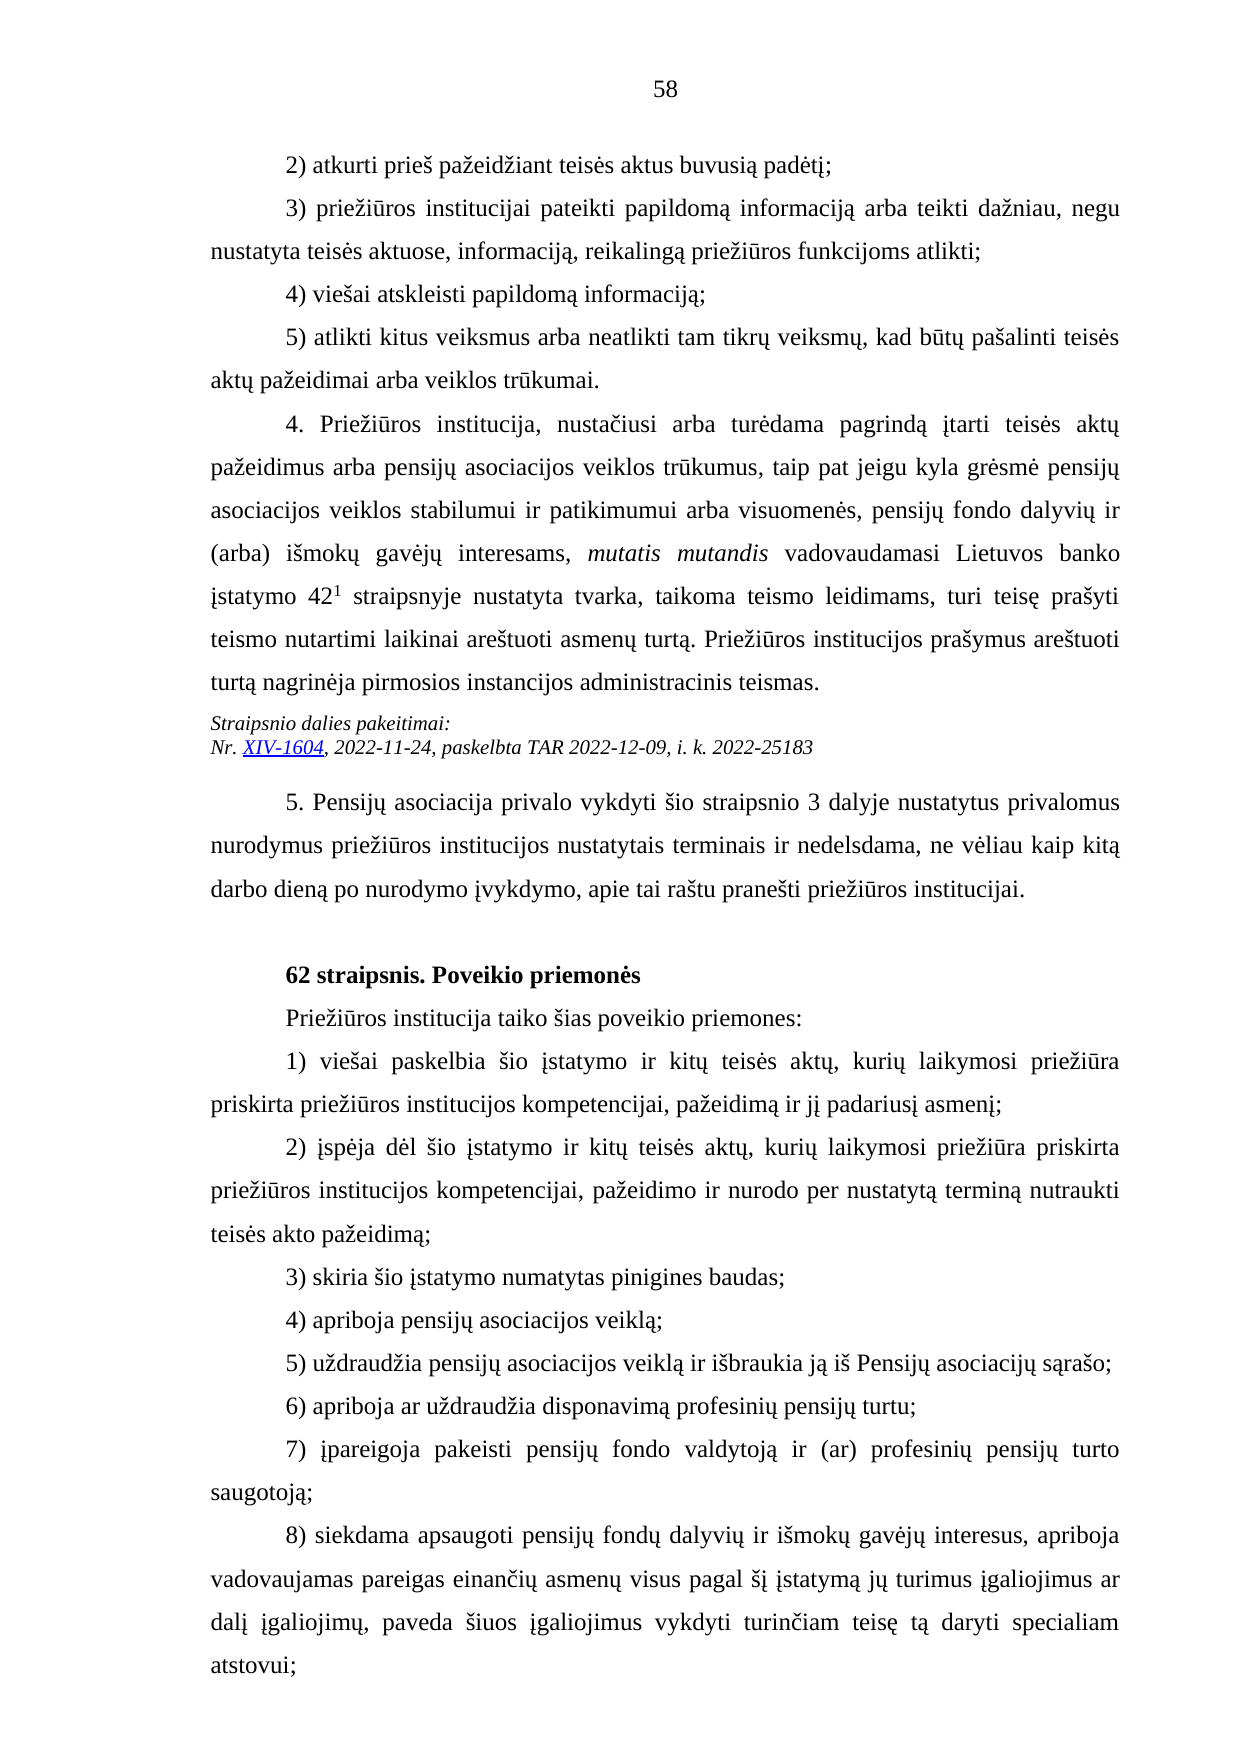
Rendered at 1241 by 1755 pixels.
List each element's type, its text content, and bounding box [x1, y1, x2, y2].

text 3) priežiūros institucijai pateikti papildomą informaciją arba teikti dažniau, negu nustatyta teisės aktuose, informaciją, reikalingą priežiūros funkcijoms atlikti; [210, 193, 1120, 265]
text 6) apriboja ar uždraudžia disponavimą profesinių pensijų turtu; [210, 1391, 1120, 1420]
text Nr. XIV-1604, 2022-11-24, paskelbta TAR 2022-12-09, i. k. 2022-25183 [210, 735, 1120, 759]
text 2) atkurti prieš pažeidžiant teisės aktus buvusią padėtį; [210, 150, 1120, 179]
text 3) skiria šio įstatymo numatytas pinigines baudas; [210, 1262, 1120, 1291]
text Priežiūros institucija taiko šias poveikio priemones: [210, 1003, 1120, 1032]
text 1) viešai paskelbia šio įstatymo ir kitų teisės aktų, kurių laikymosi priežiūra priskirta priežiūros institucijos kompetencijai, pažeidimą ir jį padariusį asmenį; [210, 1046, 1120, 1118]
text 62 straipsnis. Poveikio priemonės [210, 960, 1120, 989]
text 4) apriboja pensijų asociacijos veiklą; [210, 1305, 1120, 1334]
text 5) uždraudžia pensijų asociacijos veiklą ir išbraukia ją iš Pensijų asociacijų sąrašo; [210, 1348, 1120, 1377]
text 4. Priežiūros institucija, nustačiusi arba turėdama pagrindą įtarti teisės aktų pažeidimus arba pensijų asociacijos veiklos trūkumus, taip pat jeigu kyla grėsmė pensijų asociacijos veiklos stabilumui ir patikimumui arba visuomenės, pensijų fondo dalyvių ir (arba) išmokų gavėjų interesams, mutatis mutandis vadovaudamasi Lietuvos banko įstatymo 421 straipsnyje nustatyta tvarka, taikoma teismo leidimams, turi teisę prašyti teismo nutartimi laikinai areštuoti asmenų turtą. Priežiūros institucijos prašymus areštuoti turtą nagrinėja pirmosios instancijos administracinis teismas. [210, 409, 1120, 696]
text Straipsnio dalies pakeitimai: [210, 711, 1120, 735]
text 5. Pensijų asociacija privalo vykdyti šio straipsnio 3 dalyje nustatytus privalomus nurodymus priežiūros institucijos nustatytais terminais ir nedelsdama, ne vėliau kaip kitą darbo dieną po nurodymo įvykdymo, apie tai raštu pranešti priežiūros institucijai. [210, 787, 1120, 902]
text 2) įspėja dėl šio įstatymo ir kitų teisės aktų, kurių laikymosi priežiūra priskirta priežiūros institucijos kompetencijai, pažeidimo ir nurodo per nustatytą terminą nutraukti teisės akto pažeidimą; [210, 1132, 1120, 1247]
text 4) viešai atskleisti papildomą informaciją; [210, 279, 1120, 308]
text 5) atlikti kitus veiksmus arba neatlikti tam tikrų veiksmų, kad būtų pašalinti teisės aktų pažeidimai arba veiklos trūkumai. [210, 322, 1120, 394]
text 7) įpareigoja pakeisti pensijų fondo valdytoją ir (ar) profesinių pensijų turto saugotoją; [210, 1434, 1120, 1506]
text 8) siekdama apsaugoti pensijų fondų dalyvių ir išmokų gavėjų interesus, apriboja vadovaujamas pareigas einančių asmenų visus pagal šį įstatymą jų turimus įgaliojimus ar dalį įgaliojimų, paveda šiuos įgaliojimus vykdyti turinčiam teisę tą daryti specialiam atstovui; [210, 1521, 1120, 1679]
